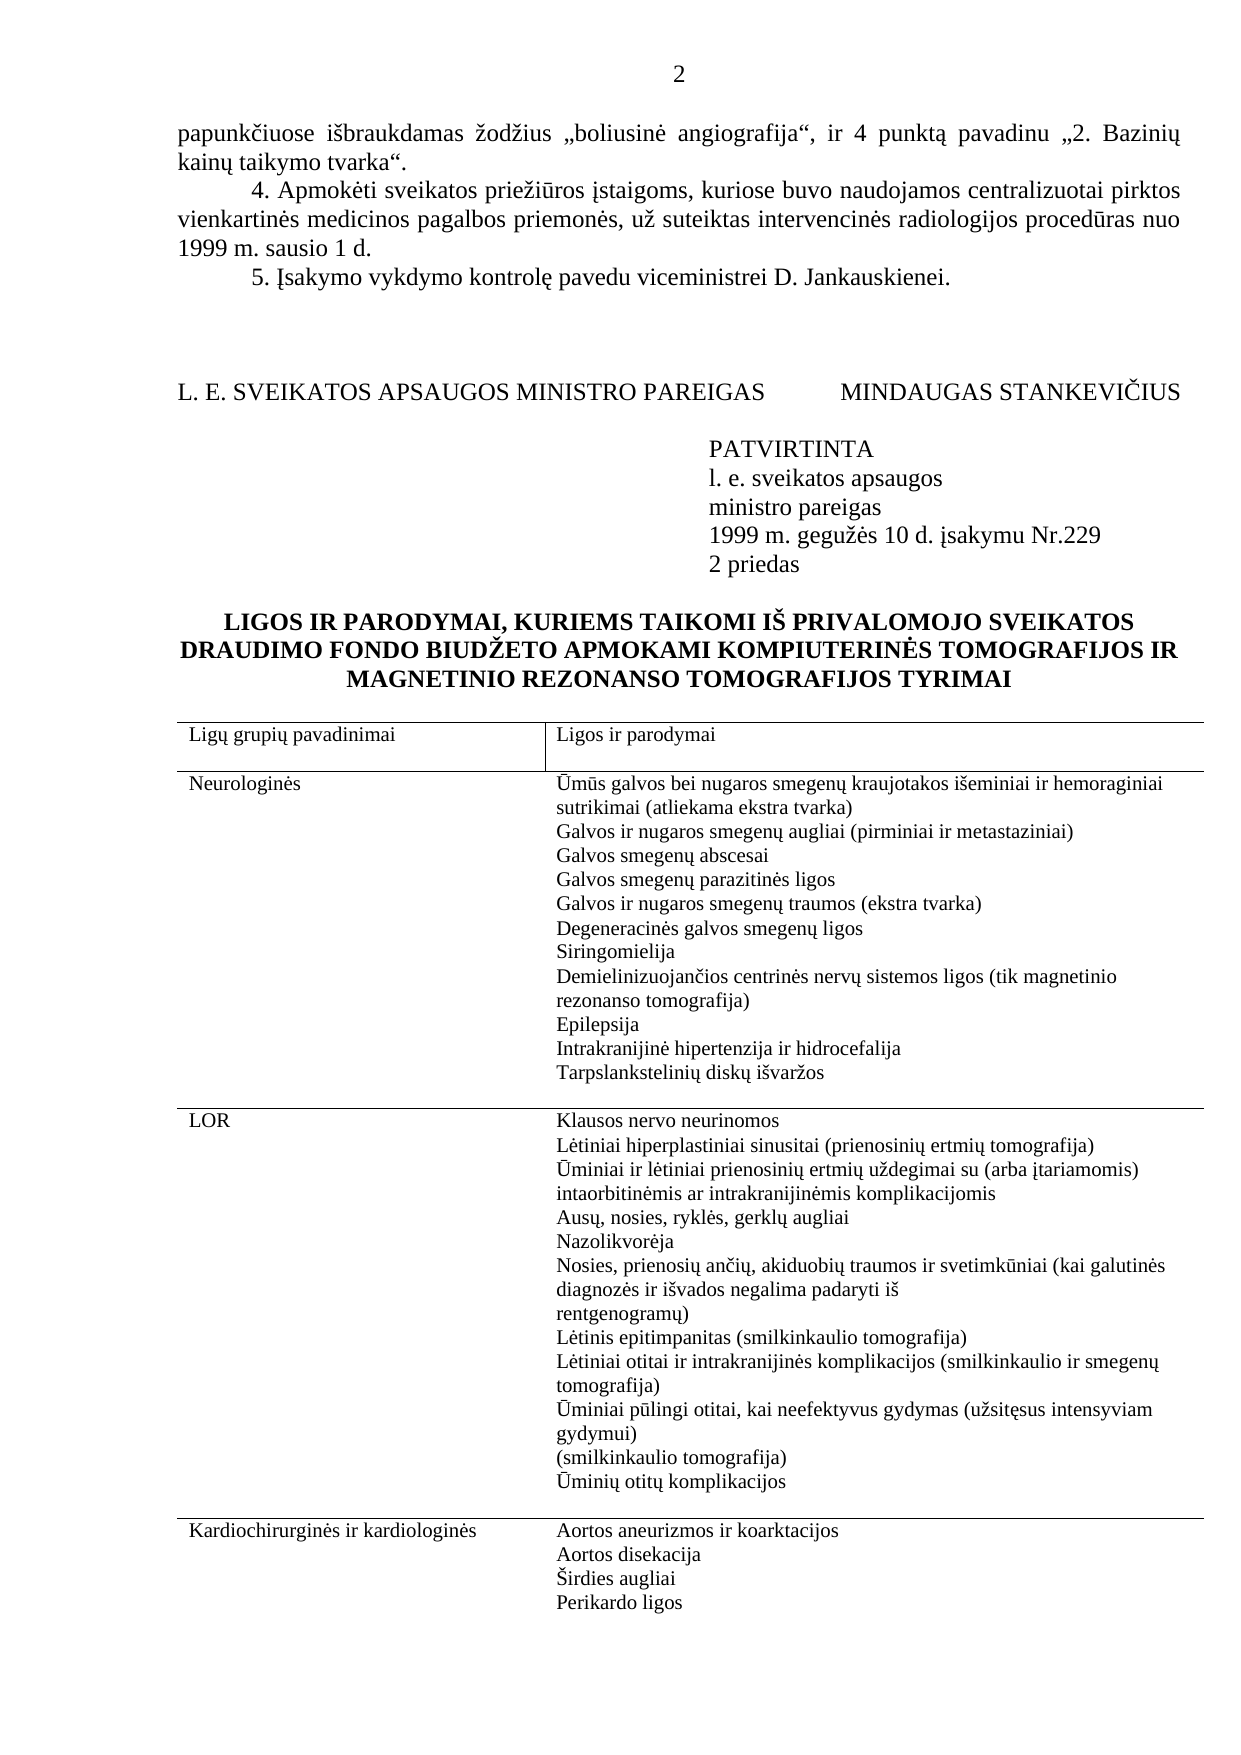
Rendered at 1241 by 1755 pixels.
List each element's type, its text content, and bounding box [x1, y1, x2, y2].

text PATVIRTINTA [177, 434, 1181, 463]
table_cell Neurologinės [177, 772, 545, 819]
text 4. Apmokėti sveikatos priežiūros įstaigoms, kuriose buvo naudojamos centralizuotai pirktos vienkartinės medicinos pagalbos priemonės, už suteiktas intervencinės radiologijos procedūras nuo 1999 m. sausio 1 d. [177, 176, 1181, 262]
table_cell Širdies augliai [545, 1566, 1204, 1590]
table_cell [177, 1205, 545, 1229]
table_cell [177, 1590, 545, 1614]
table_cell [177, 843, 545, 867]
table_cell Galvos smegenų parazitinės ligos [545, 867, 1204, 891]
table_cell Demielinizuojančios centrinės nervų sistemos ligos (tik magnetinio rezonanso tomografija) [545, 964, 1204, 1012]
table_cell LOR [177, 1109, 545, 1132]
table_cell [177, 1494, 545, 1517]
table_cell Ūminiai ir lėtiniai prienosinių ertmių uždegimai su (arba įtariamomis) intaorbitinėmis ar intrakranijinėmis komplikacijomis [545, 1157, 1204, 1205]
table_cell [177, 1566, 545, 1590]
table_cell Ausų, nosies, ryklės, gerklų augliai [545, 1205, 1204, 1229]
table_cell Epilepsija [545, 1012, 1204, 1036]
text 1999 m. gegužės 10 d. įsakymu Nr.229 [177, 521, 1181, 549]
table_cell Ūmūs galvos bei nugaros smegenų kraujotakos išeminiai ir hemoraginiai sutrikimai (atliekama ekstra tvarka) [545, 772, 1204, 819]
table_cell [177, 1036, 545, 1060]
table_cell Klausos nervo neurinomos [545, 1109, 1204, 1132]
table_cell [177, 940, 545, 963]
table_cell [177, 1253, 545, 1301]
table_cell [546, 746, 1204, 771]
text papunkčiuose išbraukdamas žodžius „boliusinė angiografija“, ir 4 punktą pavadinu „2. Bazinių kainų taikymo tvarka“. [177, 118, 1181, 176]
table_cell Perikardo ligos [545, 1590, 1204, 1614]
table_cell [177, 915, 545, 939]
table_cell Nazolikvorėja [545, 1229, 1204, 1253]
table_cell Aortos aneurizmos ir koarktacijos [545, 1519, 1204, 1542]
table_cell [177, 1084, 545, 1108]
table_cell [177, 964, 545, 1012]
table_cell Siringomielija [545, 940, 1204, 963]
text Ligos ir parodymai, kuriems taikomi iš Privalomojo sveikatos draudimo fondo biudžeto apmokami kompiuterinės tomografijos ir magnetinio rezonanso tomografijos tyrimai [177, 607, 1181, 693]
table_header Ligų grupių pavadinimai [177, 723, 545, 746]
table_cell [177, 867, 545, 891]
table_cell [177, 1301, 545, 1493]
table_cell Degeneracinės galvos smegenų ligos [545, 915, 1204, 939]
table_cell Kardiochirurginės ir kardiologinės [177, 1519, 545, 1542]
text 5. Įsakymo vykdymo kontrolę pavedu viceministrei D. Jankauskienei. [177, 262, 1181, 291]
text L. E. SVEIKATOS APSAUGOS MINISTRO PAREIGAS MINDAUGAS STANKEVIČIUS [177, 377, 1181, 406]
table_cell rentgenogramų) Lėtinis epitimpanitas (smilkinkaulio tomografija) Lėtiniai otitai ir intrakranijinės komplikacijos (smilkinkaulio ir smegenų tomografija) Ūminiai pūlingi otitai, kai neefektyvus gydymas (užsitęsus intensyviam gydymui) (smilkinkaulio tomografija) Ūminių otitų komplikacijos [545, 1301, 1204, 1493]
table_cell [177, 746, 545, 771]
text l. e. sveikatos apsaugos [177, 463, 1181, 492]
table_cell [177, 1157, 545, 1205]
table_cell Lėtiniai hiperplastiniai sinusitai (prienosinių ertmių tomografija) [545, 1133, 1204, 1157]
table_cell [177, 1060, 545, 1084]
table_cell [177, 1012, 545, 1036]
table_cell Intrakranijinė hipertenzija ir hidrocefalija [545, 1036, 1204, 1060]
table_cell Galvos ir nugaros smegenų augliai (pirminiai ir metastaziniai) [545, 819, 1204, 843]
table_cell [545, 1494, 1204, 1517]
text 2 priedas [177, 549, 1181, 578]
table_cell [177, 819, 545, 843]
text ministro pareigas [177, 492, 1181, 521]
table_cell [545, 1084, 1204, 1108]
table_cell [177, 891, 545, 915]
table_cell Aortos disekacija [545, 1542, 1204, 1566]
table_cell [177, 1229, 545, 1253]
table_cell Tarpslankstelinių diskų išvaržos [545, 1060, 1204, 1084]
table_cell Nosies, prienosių ančių, akiduobių traumos ir svetimkūniai (kai galutinės diagnozės ir išvados negalima padaryti iš [545, 1253, 1204, 1301]
table_cell [177, 1542, 545, 1566]
table_cell [177, 1133, 545, 1157]
table_header Ligos ir parodymai [546, 723, 1204, 746]
table_cell Galvos ir nugaros smegenų traumos (ekstra tvarka) [545, 891, 1204, 915]
table_cell Galvos smegenų abscesai [545, 843, 1204, 867]
